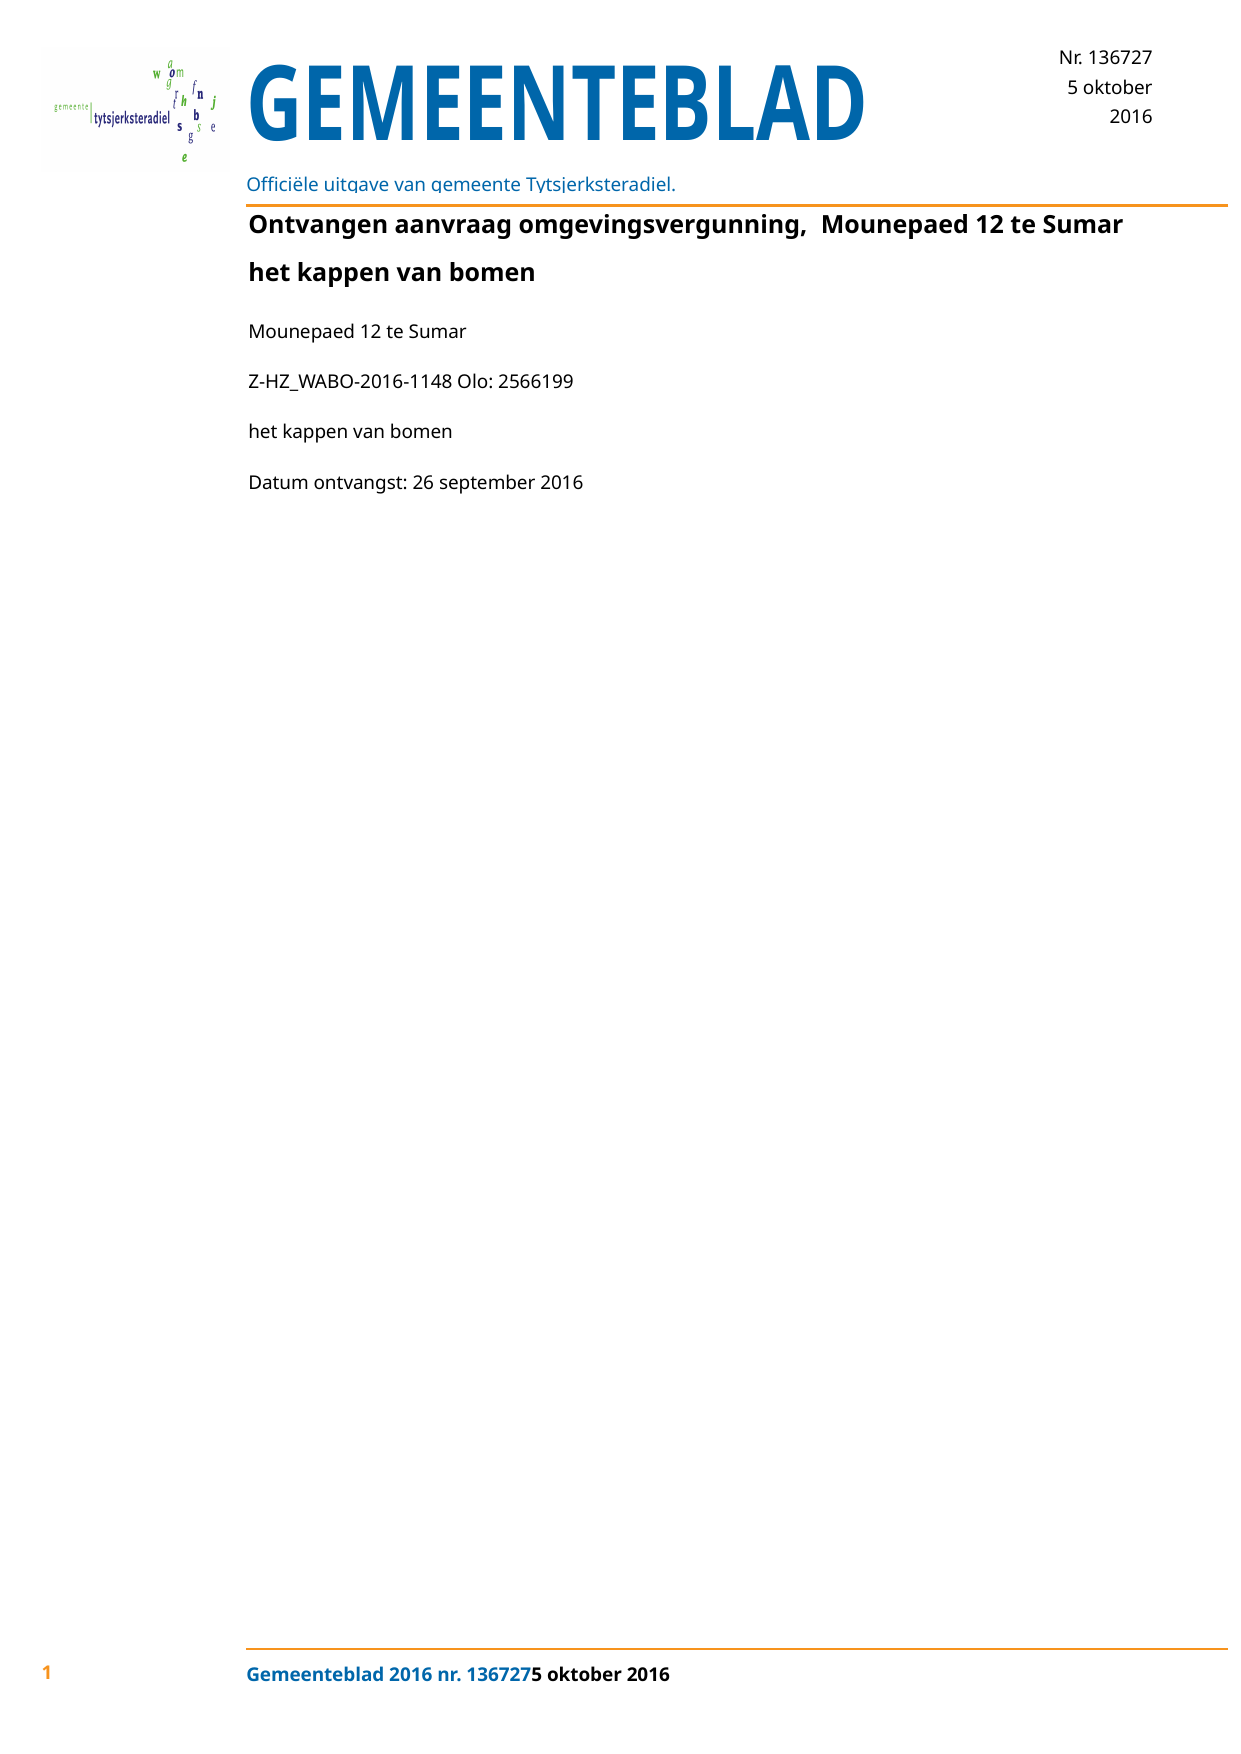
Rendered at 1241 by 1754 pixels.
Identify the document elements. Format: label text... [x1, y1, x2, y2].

text Z-HZ_WABO-2016-1148 Olo: 2566199 [248, 368, 1152, 394]
text Mounepaed 12 te Sumar [248, 318, 1152, 344]
text Datum ontvangst: 26 september 2016 [248, 469, 1152, 495]
text het kappen van bomen [248, 419, 1152, 444]
text Ontvangen aanvraag omgevingsvergunning, Mounepaed 12 te Sumar het kappen van bomen [248, 207, 1152, 288]
picture [41, 47, 231, 172]
